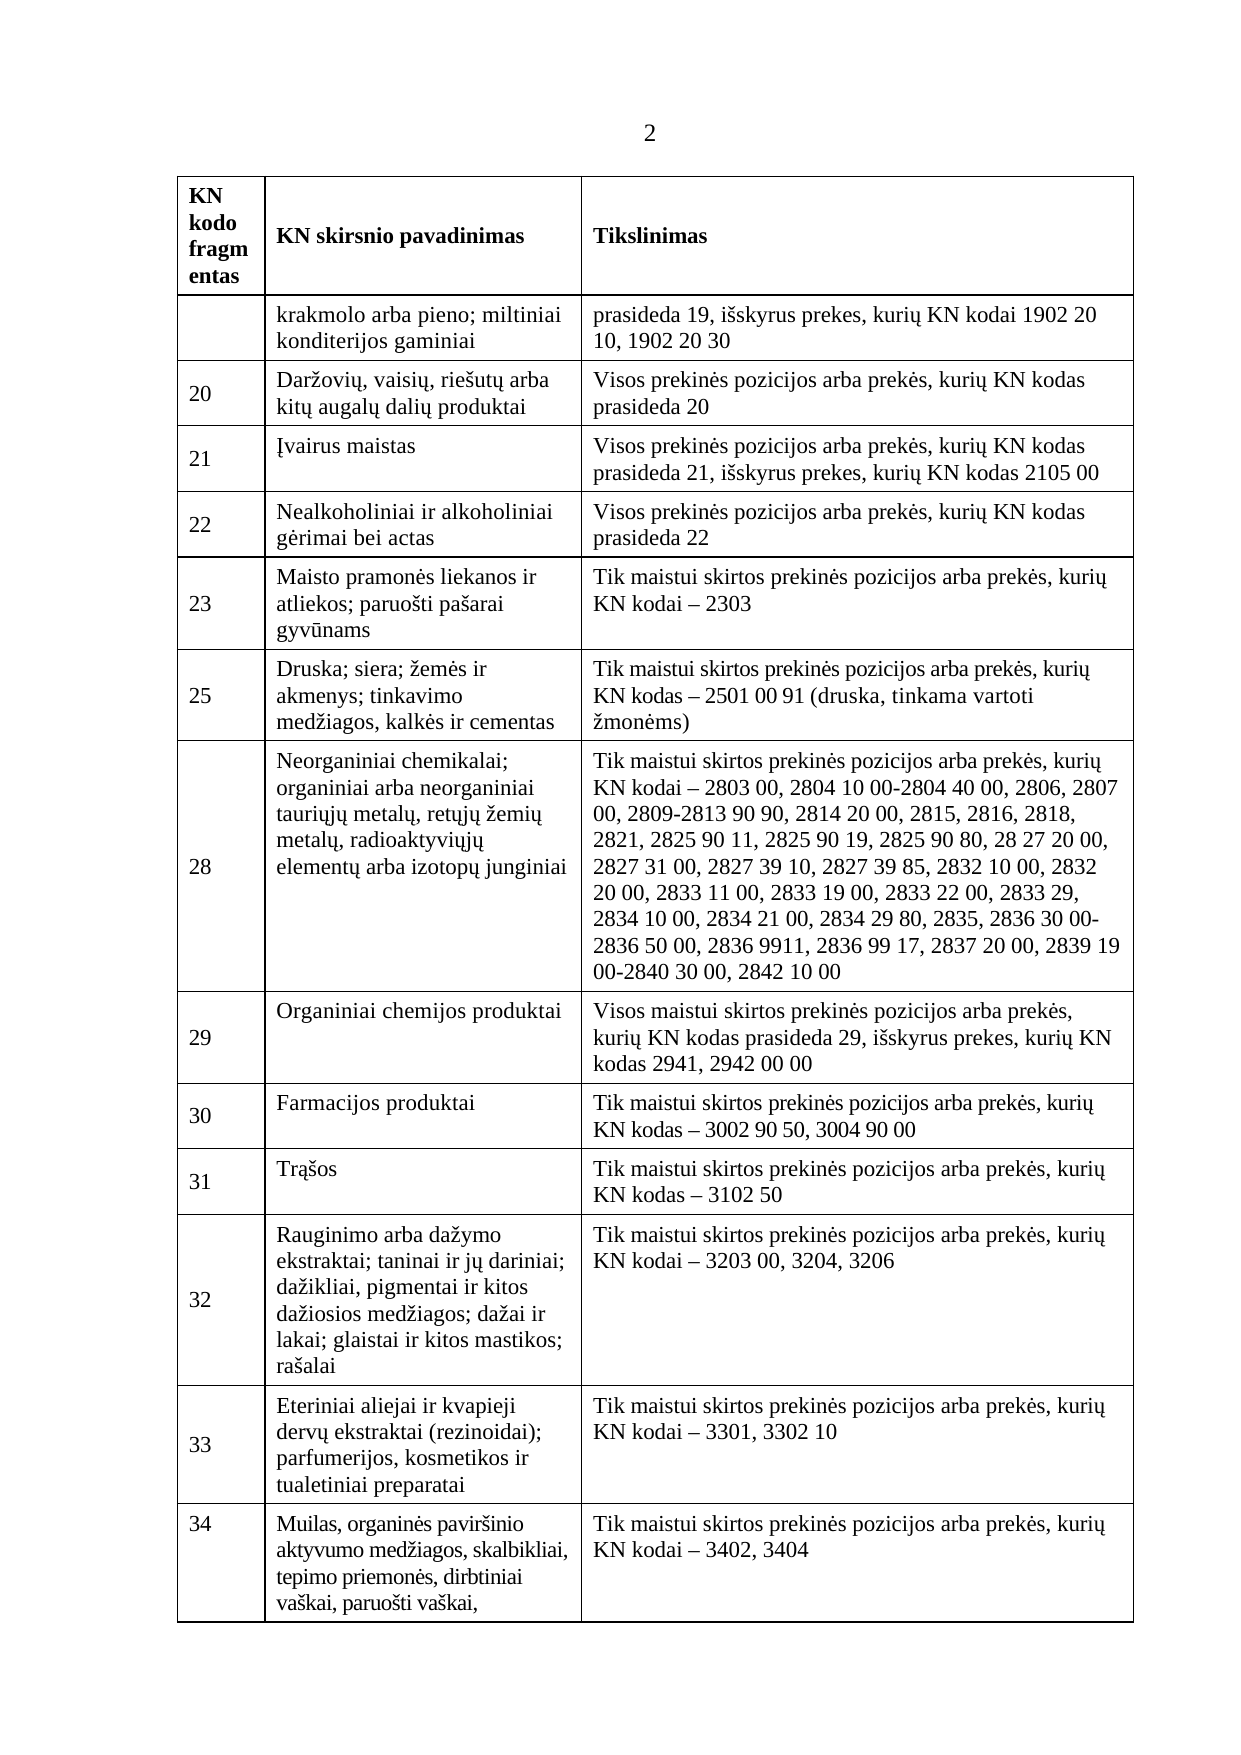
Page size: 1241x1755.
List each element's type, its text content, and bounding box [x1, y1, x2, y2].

table_cell Eteriniai aliejai ir kvapieji dervų ekstraktai (rezinoidai); parfumerijos, kosmetikos ir tualetiniai preparatai [266, 1386, 581, 1503]
table_cell 20 [178, 361, 264, 425]
table_cell Nealkoholiniai ir alkoholiniai gėrimai bei actas [266, 492, 581, 556]
table_cell Tik maistui skirtos prekinės pozicijos arba prekės, kurių KN kodai – 2303 [582, 558, 1133, 648]
table_cell Trąšos [266, 1149, 581, 1214]
table_cell Neorganiniai chemikalai; organiniai arba neorganiniai tauriųjų metalų, retųjų žemių metalų, radioaktyviųjų elementų arba izotopų junginiai [266, 741, 581, 991]
table_cell Farmacijos produktai [266, 1084, 581, 1148]
table_cell Organiniai chemijos produktai [266, 992, 581, 1082]
table_cell 22 [178, 492, 264, 556]
table_cell Tik maistui skirtos prekinės pozicijos arba prekės, kurių KN kodas – 3102 50 [582, 1149, 1133, 1214]
table_cell Visos prekinės pozicijos arba prekės, kurių KN kodas prasideda 20 [582, 361, 1133, 425]
table_header KN kodo fragmentas [178, 177, 264, 294]
table_cell Tik maistui skirtos prekinės pozicijos arba prekės, kurių KN kodai – 3301, 3302 10 [582, 1386, 1133, 1503]
table_cell Druska; siera; žemės ir akmenys; tinkavimo medžiagos, kalkės ir cementas [266, 650, 581, 740]
table_cell Maisto pramonės liekanos ir atliekos; paruošti pašarai gyvūnams [266, 558, 581, 648]
table_cell Tik maistui skirtos prekinės pozicijos arba prekės, kurių KN kodai – 2803 00, 2804 10 00-2804 40 00, 2806, 2807 00, 2809-2813 90 90, 2814 20 00, 2815, 2816, 2818, 2821, 2825 90 11, 2825 90 19, 2825 90 80, 28 27 20 00, 2827 31 00, 2827 39 10, 2827 39 85, 2832 10 00, 2832 20 00, 2833 11 00, 2833 19 00, 2833 22 00, 2833 29, 2834 10 00, 2834 21 00, 2834 29 80, 2835, 2836 30 00-2836 50 00, 2836 9911, 2836 99 17, 2837 20 00, 2839 19 00-2840 30 00, 2842 10 00 [582, 741, 1133, 991]
table_cell 25 [178, 650, 264, 740]
table_cell krakmolo arba pieno; miltiniai konditerijos gaminiai [266, 296, 581, 359]
table_cell 29 [178, 992, 264, 1082]
table_cell Įvairus maistas [266, 426, 581, 491]
table_cell 31 [178, 1149, 264, 1214]
table_cell 28 [178, 741, 264, 991]
table_cell Muilas, organinės paviršinio aktyvumo medžiagos, skalbikliai, tepimo priemonės, dirbtiniai vaškai, paruošti vaškai, [266, 1504, 581, 1621]
table_cell Visos maistui skirtos prekinės pozicijos arba prekės, kurių KN kodas prasideda 29, išskyrus prekes, kurių KN kodas 2941, 2942 00 00 [582, 992, 1133, 1082]
table_cell Daržovių, vaisių, riešutų arba kitų augalų dalių produktai [266, 361, 581, 425]
table_cell Tik maistui skirtos prekinės pozicijos arba prekės, kurių KN kodas – 2501 00 91 (druska, tinkama vartoti žmonėms) [582, 650, 1133, 740]
table_cell 30 [178, 1084, 264, 1148]
table_cell Tik maistui skirtos prekinės pozicijos arba prekės, kurių KN kodas – 3002 90 50, 3004 90 00 [582, 1084, 1133, 1148]
table_header KN skirsnio pavadinimas [266, 177, 581, 294]
table_cell 34 [178, 1504, 264, 1621]
table_cell Visos prekinės pozicijos arba prekės, kurių KN kodas prasideda 22 [582, 492, 1133, 556]
table_cell 21 [178, 426, 264, 491]
table_cell 33 [178, 1386, 264, 1503]
table_cell 23 [178, 558, 264, 648]
table_cell prasideda 19, išskyrus prekes, kurių KN kodai 1902 20 10, 1902 20 30 [582, 296, 1133, 359]
table_cell Tik maistui skirtos prekinės pozicijos arba prekės, kurių KN kodai – 3203 00, 3204, 3206 [582, 1215, 1133, 1385]
table_cell Tik maistui skirtos prekinės pozicijos arba prekės, kurių KN kodai – 3402, 3404 [582, 1504, 1133, 1621]
table_cell Rauginimo arba dažymo ekstraktai; taninai ir jų dariniai; dažikliai, pigmentai ir kitos dažiosios medžiagos; dažai ir lakai; glaistai ir kitos mastikos; rašalai [266, 1215, 581, 1385]
table_cell [178, 296, 264, 359]
table_header Tikslinimas [582, 177, 1133, 294]
table_cell 32 [178, 1215, 264, 1385]
table_cell Visos prekinės pozicijos arba prekės, kurių KN kodas prasideda 21, išskyrus prekes, kurių KN kodas 2105 00 [582, 426, 1133, 491]
